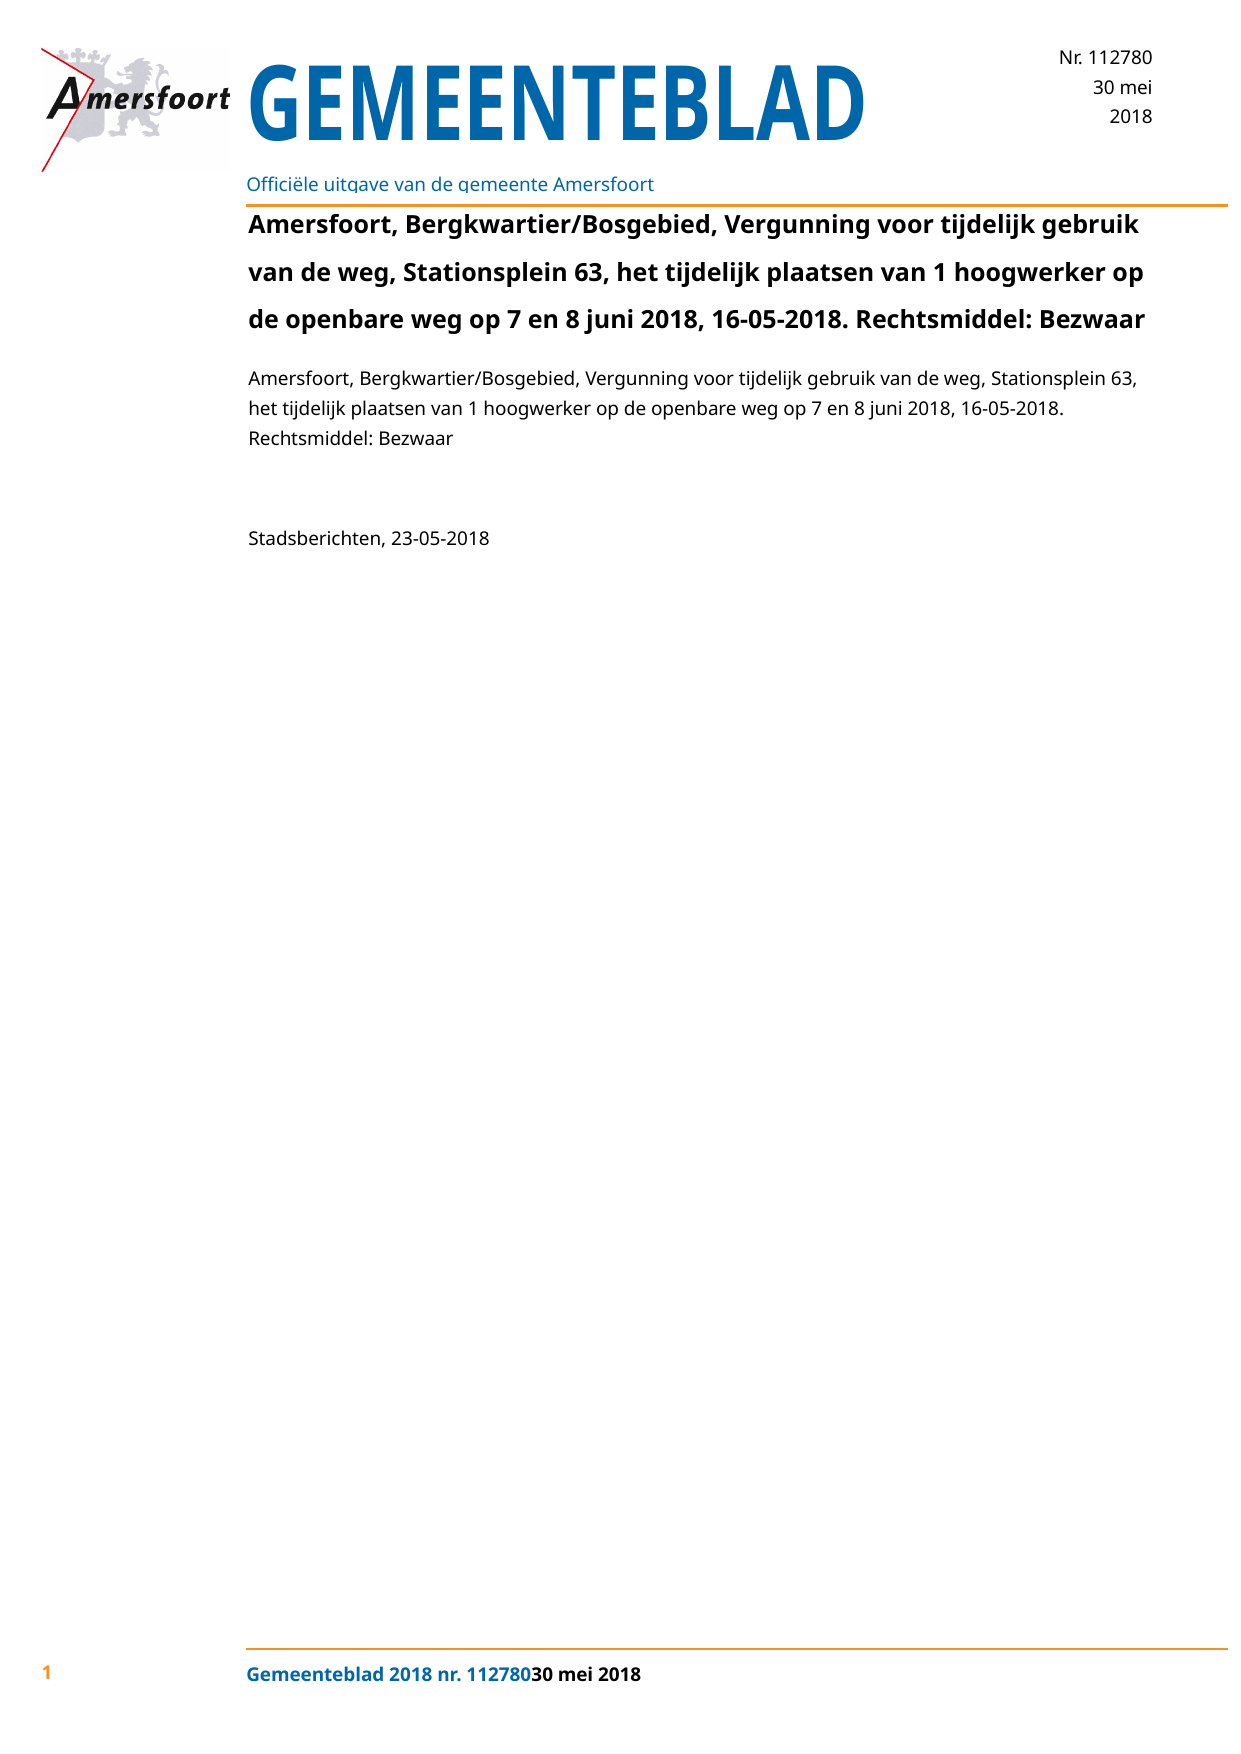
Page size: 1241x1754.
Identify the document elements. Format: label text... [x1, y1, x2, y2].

text Amersfoort, Bergkwartier/Bosgebied, Vergunning voor tijdelijk gebruik van de weg, Stationsplein 63, het tijdelijk plaatsen van 1 hoogwerker op de openbare weg op 7 en 8 juni 2018, 16-05-2018. Rechtsmiddel: Bezwaar [248, 366, 1152, 450]
text Amersfoort, Bergkwartier/Bosgebied, Vergunning voor tijdelijk gebruik van de weg, Stationsplein 63, het tijdelijk plaatsen van 1 hoogwerker op de openbare weg op 7 en 8 juni 2018, 16-05-2018. Rechtsmiddel: Bezwaar [248, 207, 1152, 336]
text Stadsberichten, 23-05-2018 [248, 526, 1152, 551]
picture [41, 47, 231, 172]
